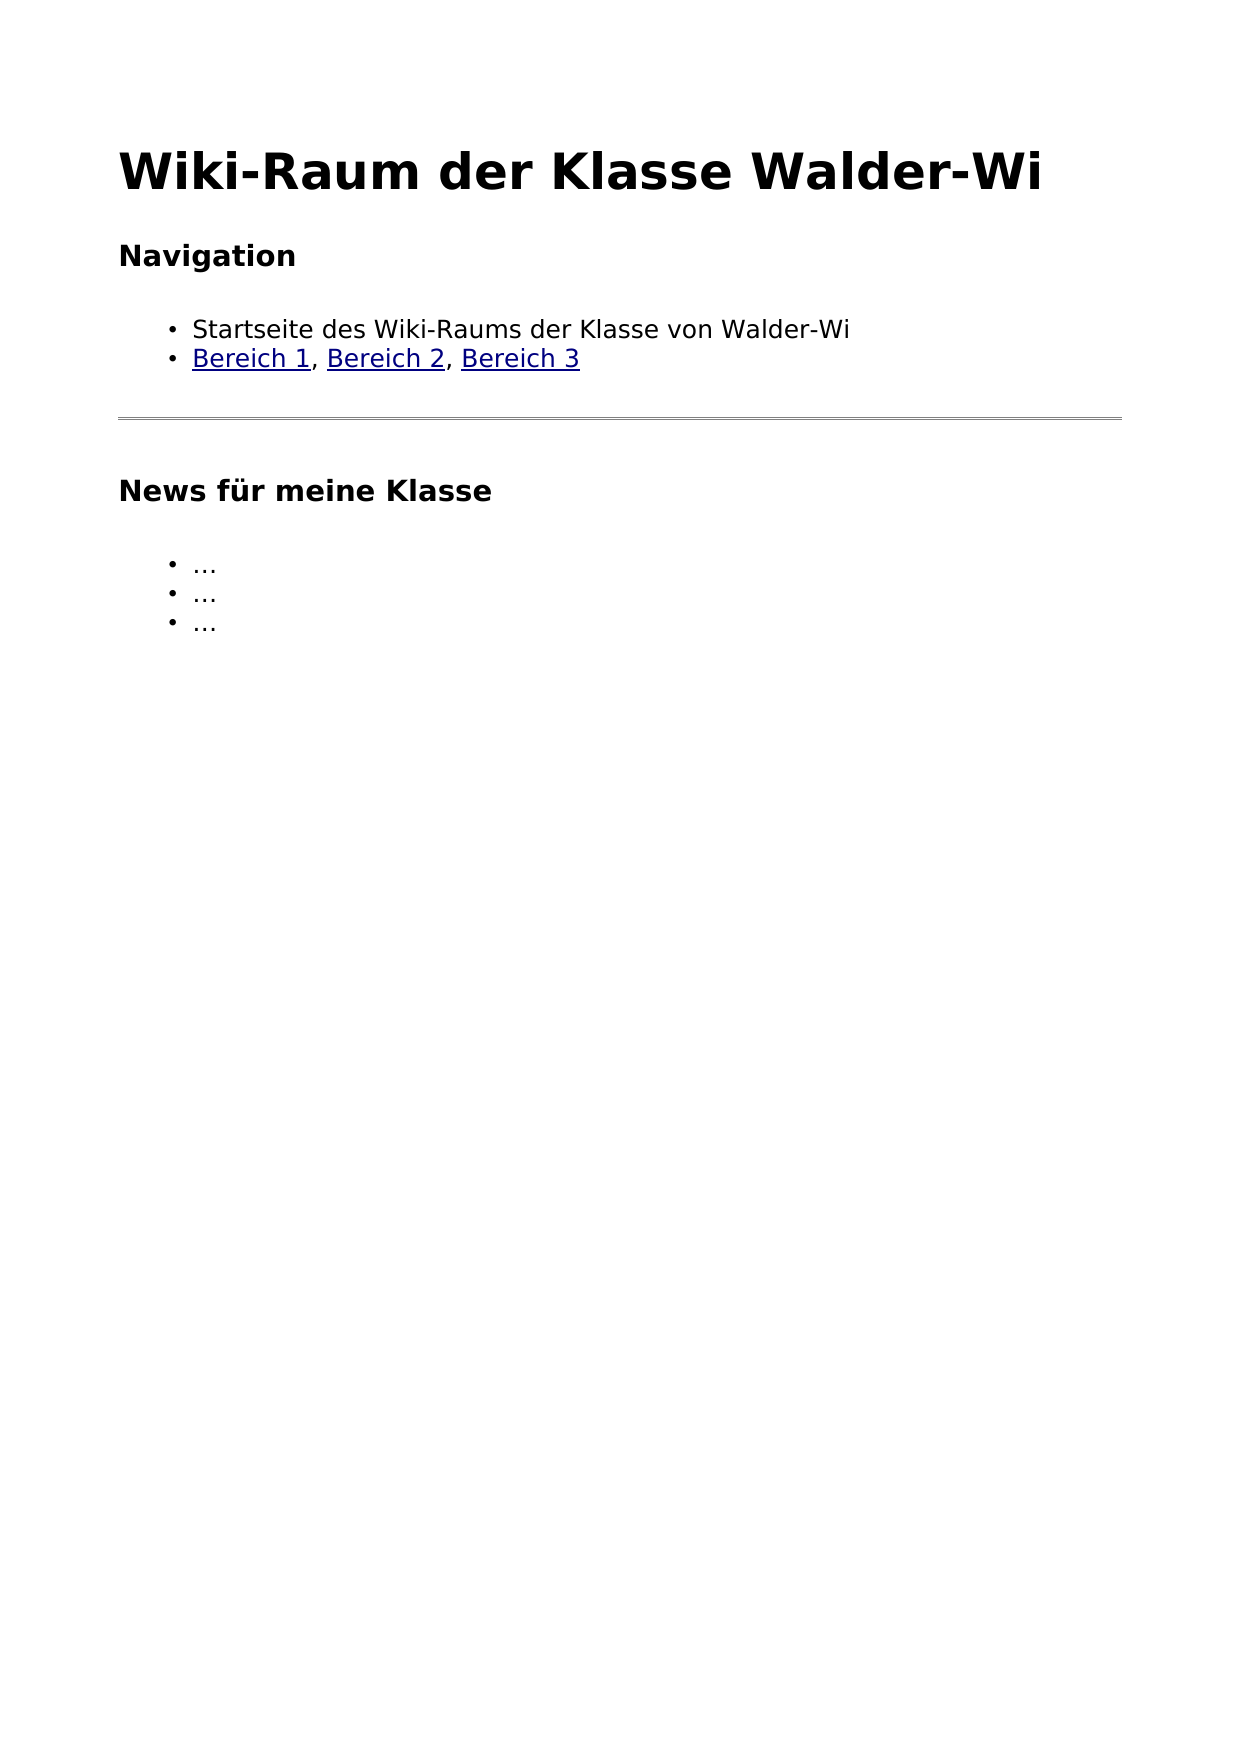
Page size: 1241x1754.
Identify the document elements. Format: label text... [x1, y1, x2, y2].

subtitle Wiki-Raum der Klasse Walder-Wi [118, 143, 1122, 201]
list … [177, 550, 1122, 579]
list Bereich 1, Bereich 2, Bereich 3 [177, 344, 1122, 373]
subtitle Navigation [118, 239, 1122, 273]
list … [177, 608, 1122, 637]
list … [177, 579, 1122, 608]
subtitle News für meine Klasse [118, 474, 1122, 508]
list Startseite des Wiki-Raums der Klasse von Walder-Wi [177, 315, 1122, 344]
